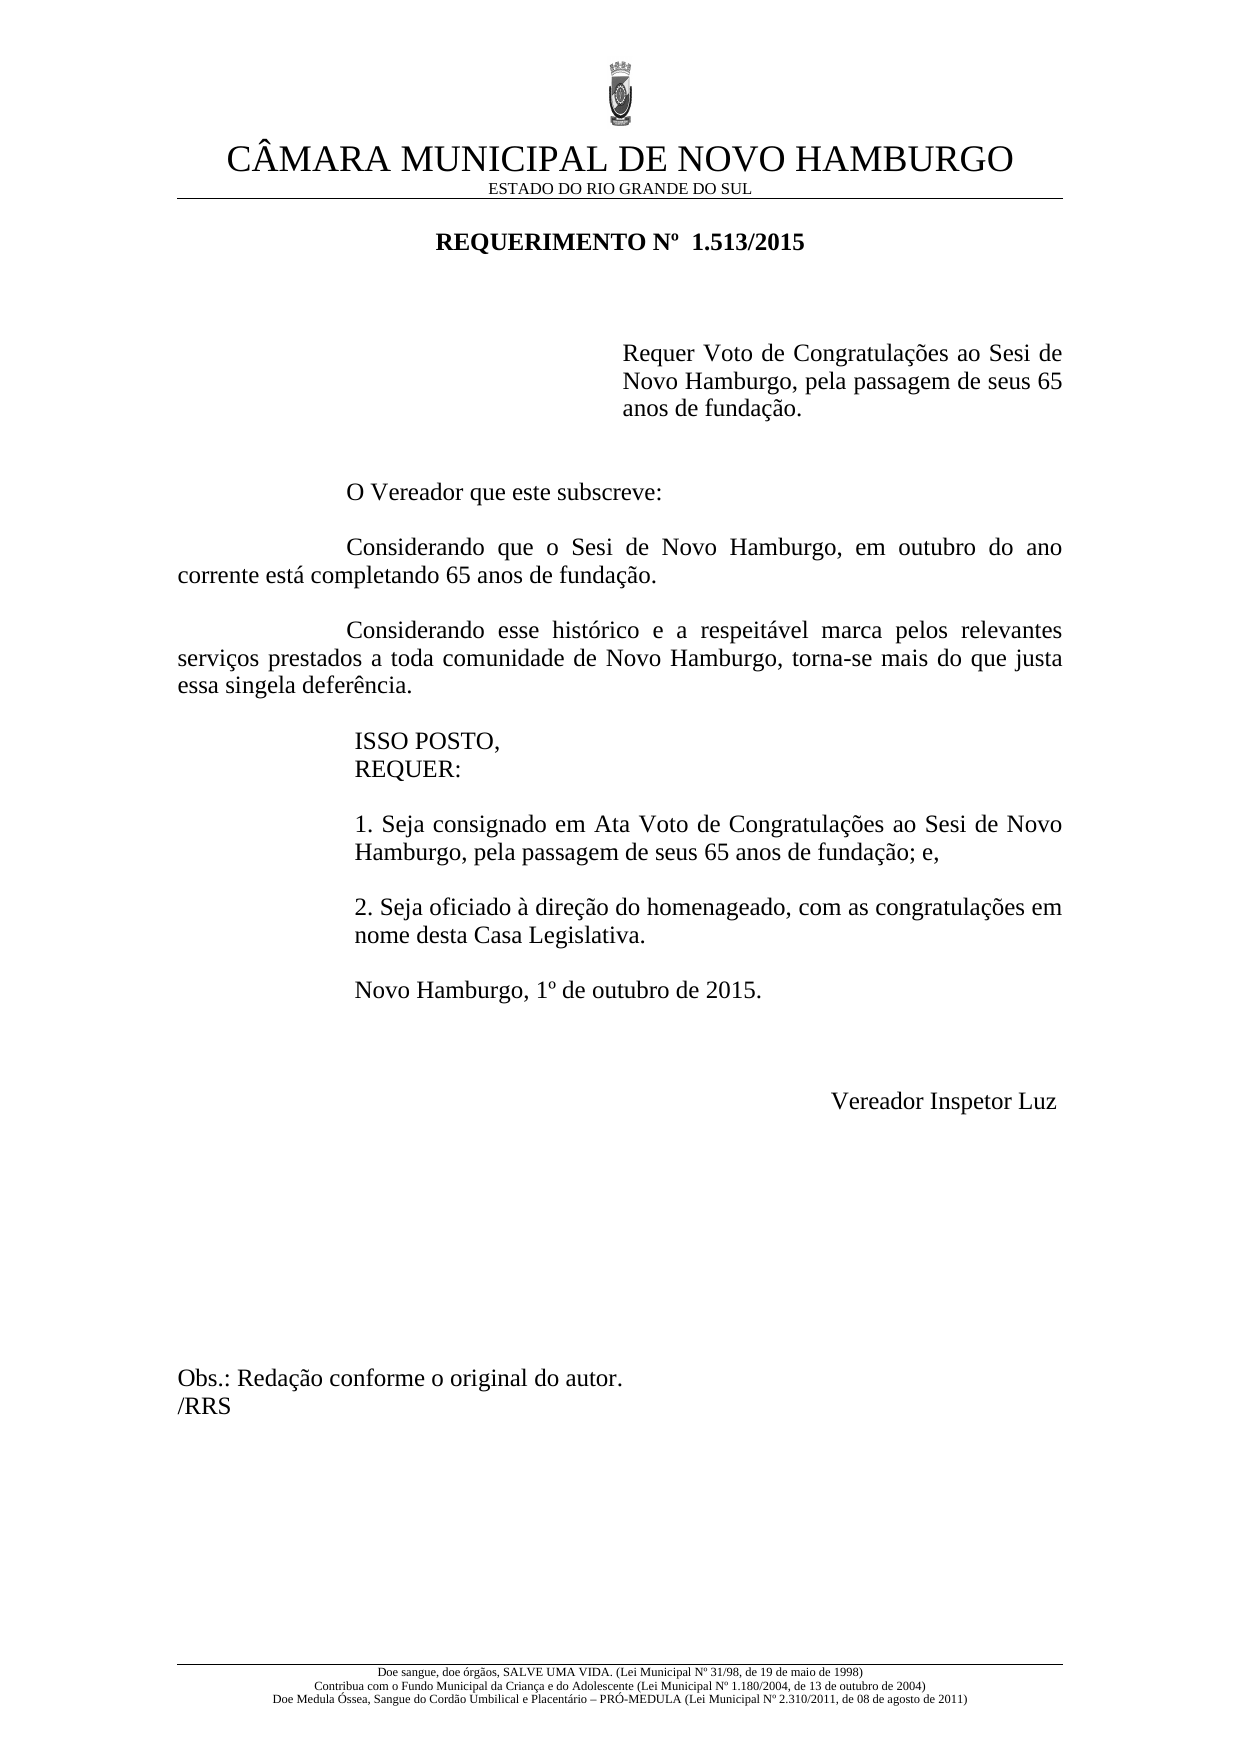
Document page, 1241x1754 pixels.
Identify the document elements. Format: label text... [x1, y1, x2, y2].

text O Vereador que este subscreve: [177, 478, 1063, 505]
text 2. Seja oficiado à direção do homenageado, com as congratulações em nome desta Casa Legislativa. [354, 893, 1063, 949]
text Requer Voto de Congratulações ao Sesi de Novo Hamburgo, pela passagem de seus 65 anos de fundação. [622, 339, 1063, 422]
text Considerando esse histórico e a respeitável marca pelos relevantes serviços prestados a toda comunidade de Novo Hamburgo, torna-se mais do que justa essa singela deferência. [177, 616, 1063, 699]
text REQUER: [177, 755, 1063, 782]
text Vereador Inspetor Luz [177, 1087, 1063, 1115]
text 1. Seja consignado em Ata Voto de Congratulações ao Sesi de Novo Hamburgo, pela passagem de seus 65 anos de fundação; e, [354, 810, 1063, 866]
text ISSO POSTO, [177, 727, 1063, 755]
text Novo Hamburgo, 1º de outubro de 2015. [177, 976, 1063, 1004]
text REQUERIMENTO Nº 1.513/2015 [177, 228, 1063, 256]
text Obs.: Redação conforme o original do autor. [177, 1364, 1063, 1392]
text /RRS [177, 1392, 1063, 1420]
text Considerando que o Sesi de Novo Hamburgo, em outubro do ano corrente está completando 65 anos de fundação. [177, 533, 1063, 588]
